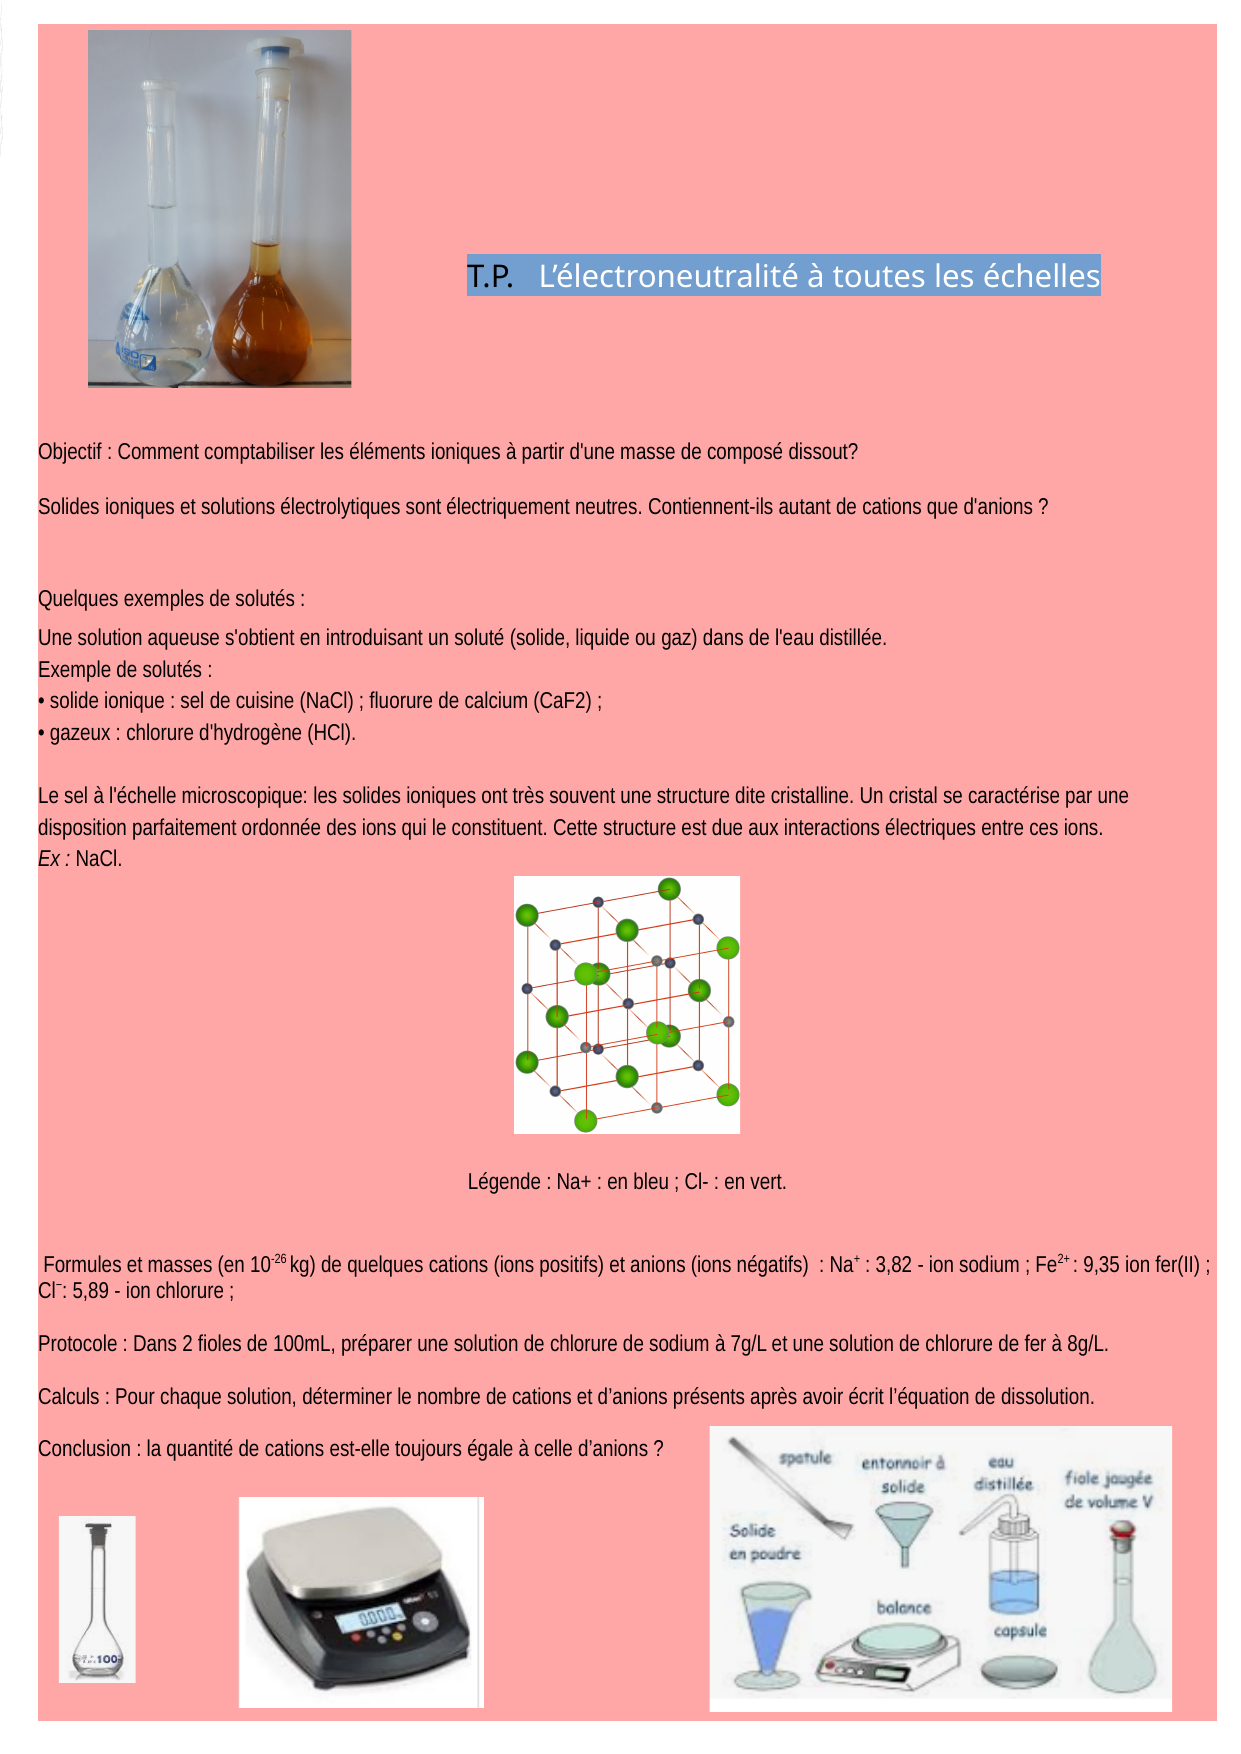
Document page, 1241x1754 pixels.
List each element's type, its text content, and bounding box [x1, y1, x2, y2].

text Calculs : Pour chaque solution, déterminer le nombre de cations et d’anions présents après avoir écrit l’équation de dissolution. [38, 1383, 1217, 1409]
text Formules et masses (en 10-26 kg) de quelques cations (ions positifs) et anions (ions négatifs) : Na+ : 3,82 - ion sodium ; Fe2+ : 9,35 ion fer(II) ; Cl−: 5,89 - ion chlorure ; [38, 1251, 1217, 1304]
text Solides ioniques et solutions électrolytiques sont électriquement neutres. Contiennent-ils autant de cations que d'anions ? [38, 493, 1217, 519]
picture [709, 1426, 1173, 1712]
picture [238, 1497, 484, 1708]
picture [88, 30, 352, 388]
picture [58, 1516, 136, 1683]
text Légende : Na+ : en bleu ; Cl- : en vert. [38, 1138, 1217, 1194]
subtitle Quelques exemples de solutés : [38, 585, 1217, 612]
text Une solution aqueuse s'obtient en introduisant un soluté (solide, liquide ou gaz) dans de l'eau distillée. Exemple de solutés : • solide ionique : sel de cuisine (NaCl) ; fluorure de calcium (CaF2​) ; • gazeux : chlorure d'hydrogène (HCl). Le sel à l'échelle microscopique: les solides ioniques ont très souvent une structure dite cristalline. Un cristal se caractérise par une disposition parfaitement ordonnée des ions qui le constituent. Cette structure est due aux interactions électriques entre ces ions. Ex : NaCl. [38, 624, 1217, 871]
text Objectif : Comment comptabiliser les éléments ioniques à partir d'une masse de composé dissout? [38, 438, 1217, 464]
text T.P. L’électroneutralité à toutes les échelles [352, 254, 1217, 296]
picture [514, 876, 741, 1134]
text Protocole : Dans 2 fioles de 100mL, préparer une solution de chlorure de sodium à 7g/L et une solution de chlorure de fer à 8g/L. [38, 1330, 1217, 1356]
text [38, 254, 88, 296]
text Conclusion : la quantité de cations est-elle toujours égale à celle d’anions ? [38, 1435, 709, 1462]
